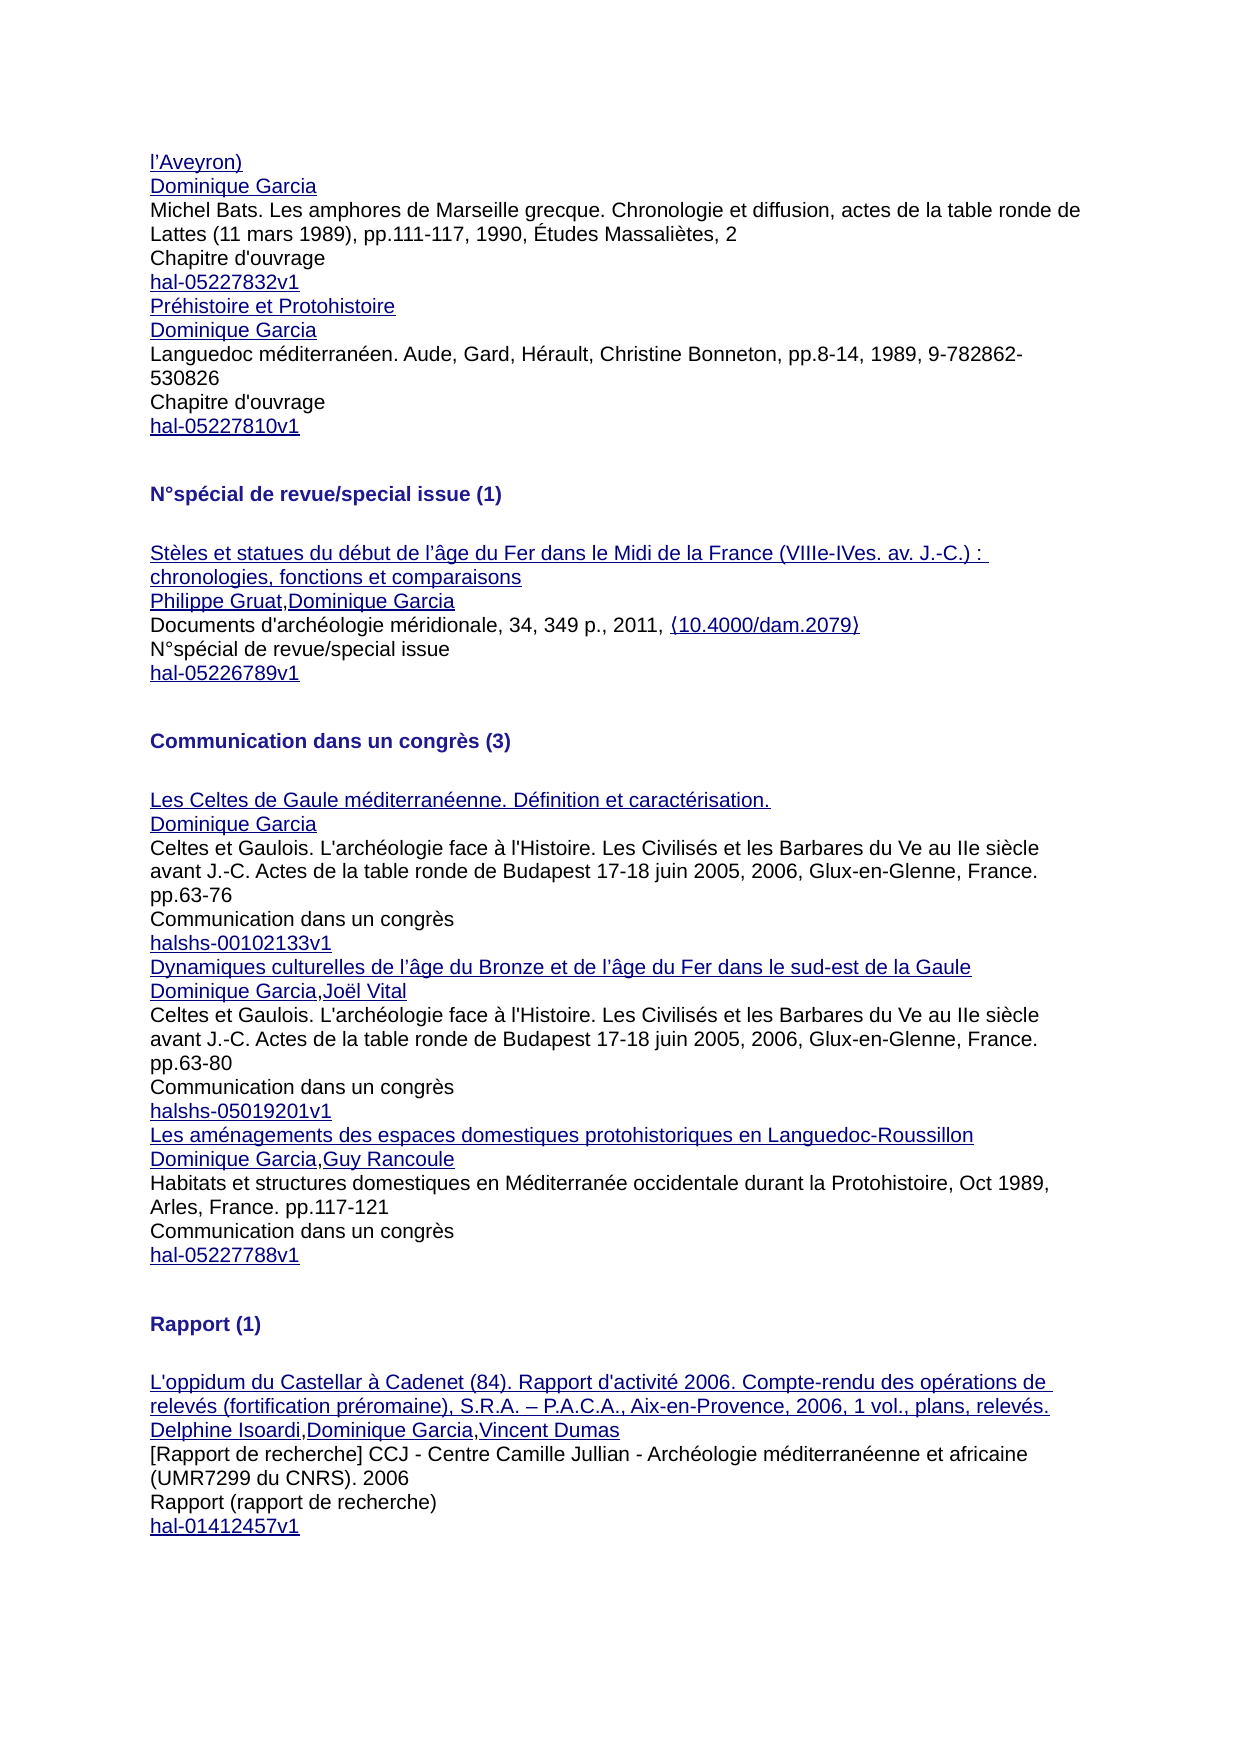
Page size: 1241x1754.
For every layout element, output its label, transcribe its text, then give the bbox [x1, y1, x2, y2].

table_cell Les aménagements des espaces domestiques protohistoriques en Languedoc-Roussillon Dominique Garcia,Guy Rancoule Habitats et structures domestiques en Méditerranée occidentale durant la Protohistoire, Oct 1989, Arles, France. pp.117-121 Communication dans un congrès hal-05227788v1 [150, 1123, 1090, 1267]
subtitle Communication dans un congrès (3) [150, 729, 1090, 753]
table_header Stèles et statues du début de l’âge du Fer dans le Midi de la France (VIIIe-IVes. av. J.-C.) : chronologies, fonctions et comparaisons Philippe Gruat,Dominique Garcia Documents d'archéologie méridionale, 34, 349 p., 2011, ⟨10.4000/dam.2079⟩ N°spécial de revue/special issue hal-05226789v1 [150, 541, 1090, 684]
table_cell Dynamiques culturelles de l’âge du Bronze et de l’âge du Fer dans le sud-est de la Gaule Dominique Garcia,Joël Vital Celtes et Gaulois. L'archéologie face à l'Histoire. Les Civilisés et les Barbares du Ve au IIe siècle avant J.-C. Actes de la table ronde de Budapest 17-18 juin 2005, 2006, Glux-en-Glenne, France. pp.63-80 Communication dans un congrès halshs-05019201v1 [150, 955, 1090, 1123]
subtitle Rapport (1) [150, 1311, 1090, 1335]
subtitle N°spécial de revue/special issue (1) [150, 482, 1090, 506]
table_cell Préhistoire et Protohistoire Dominique Garcia Languedoc méditerranéen. Aude, Gard, Hérault, Christine Bonneton, pp.8-14, 1989, 9-782862-530826 Chapitre d'ouvrage hal-05227810v1 [150, 294, 1090, 437]
table_header Les Celtes de Gaule méditerranéenne. Définition et caractérisation. Dominique Garcia Celtes et Gaulois. L'archéologie face à l'Histoire. Les Civilisés et les Barbares du Ve au IIe siècle avant J.-C. Actes de la table ronde de Budapest 17-18 juin 2005, 2006, Glux-en-Glenne, France. pp.63-76 Communication dans un congrès halshs-00102133v1 [150, 788, 1090, 955]
table_cell l’Aveyron) Dominique Garcia Michel Bats. Les amphores de Marseille grecque. Chronologie et diffusion, actes de la table ronde de Lattes (11 mars 1989), pp.111-117, 1990, Études Massaliètes, 2 Chapitre d'ouvrage hal-05227832v1 [150, 150, 1090, 294]
table_header L'oppidum du Castellar à Cadenet (84). Rapport d'activité 2006. Compte-rendu des opérations de relevés (fortification préromaine), S.R.A. – P.A.C.A., Aix-en-Provence, 2006, 1 vol., plans, relevés. Delphine Isoardi,Dominique Garcia,Vincent Dumas [Rapport de recherche] CCJ - Centre Camille Jullian - Archéologie méditerranéenne et africaine (UMR7299 du CNRS). 2006 Rapport (rapport de recherche) hal-01412457v1 [150, 1370, 1090, 1537]
